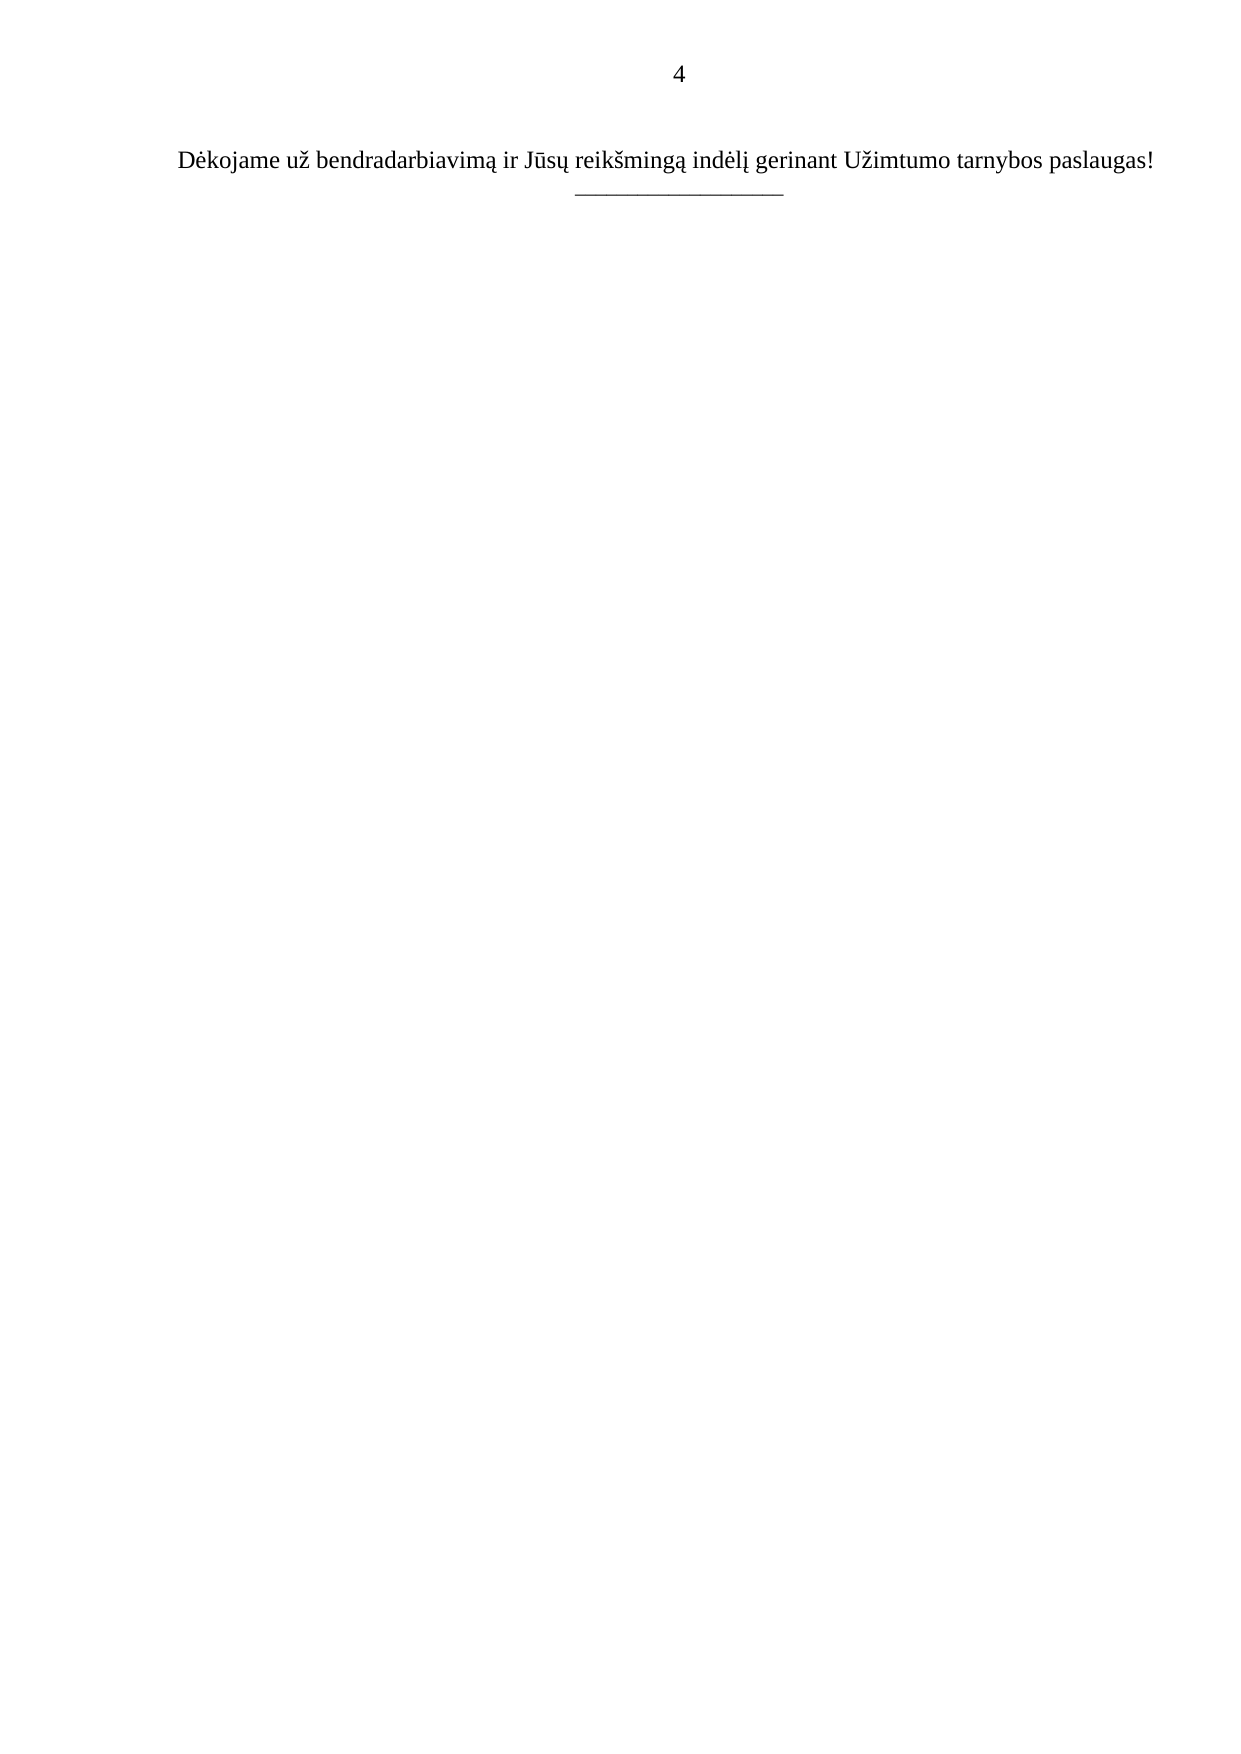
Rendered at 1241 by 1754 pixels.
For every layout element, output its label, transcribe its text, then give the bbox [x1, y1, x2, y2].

text Dėkojame už bendradarbiavimą ir Jūsų reikšmingą indėlį gerinant Užimtumo tarnybos paslaugas! [177, 145, 1181, 174]
text ____________________ [177, 174, 1181, 198]
